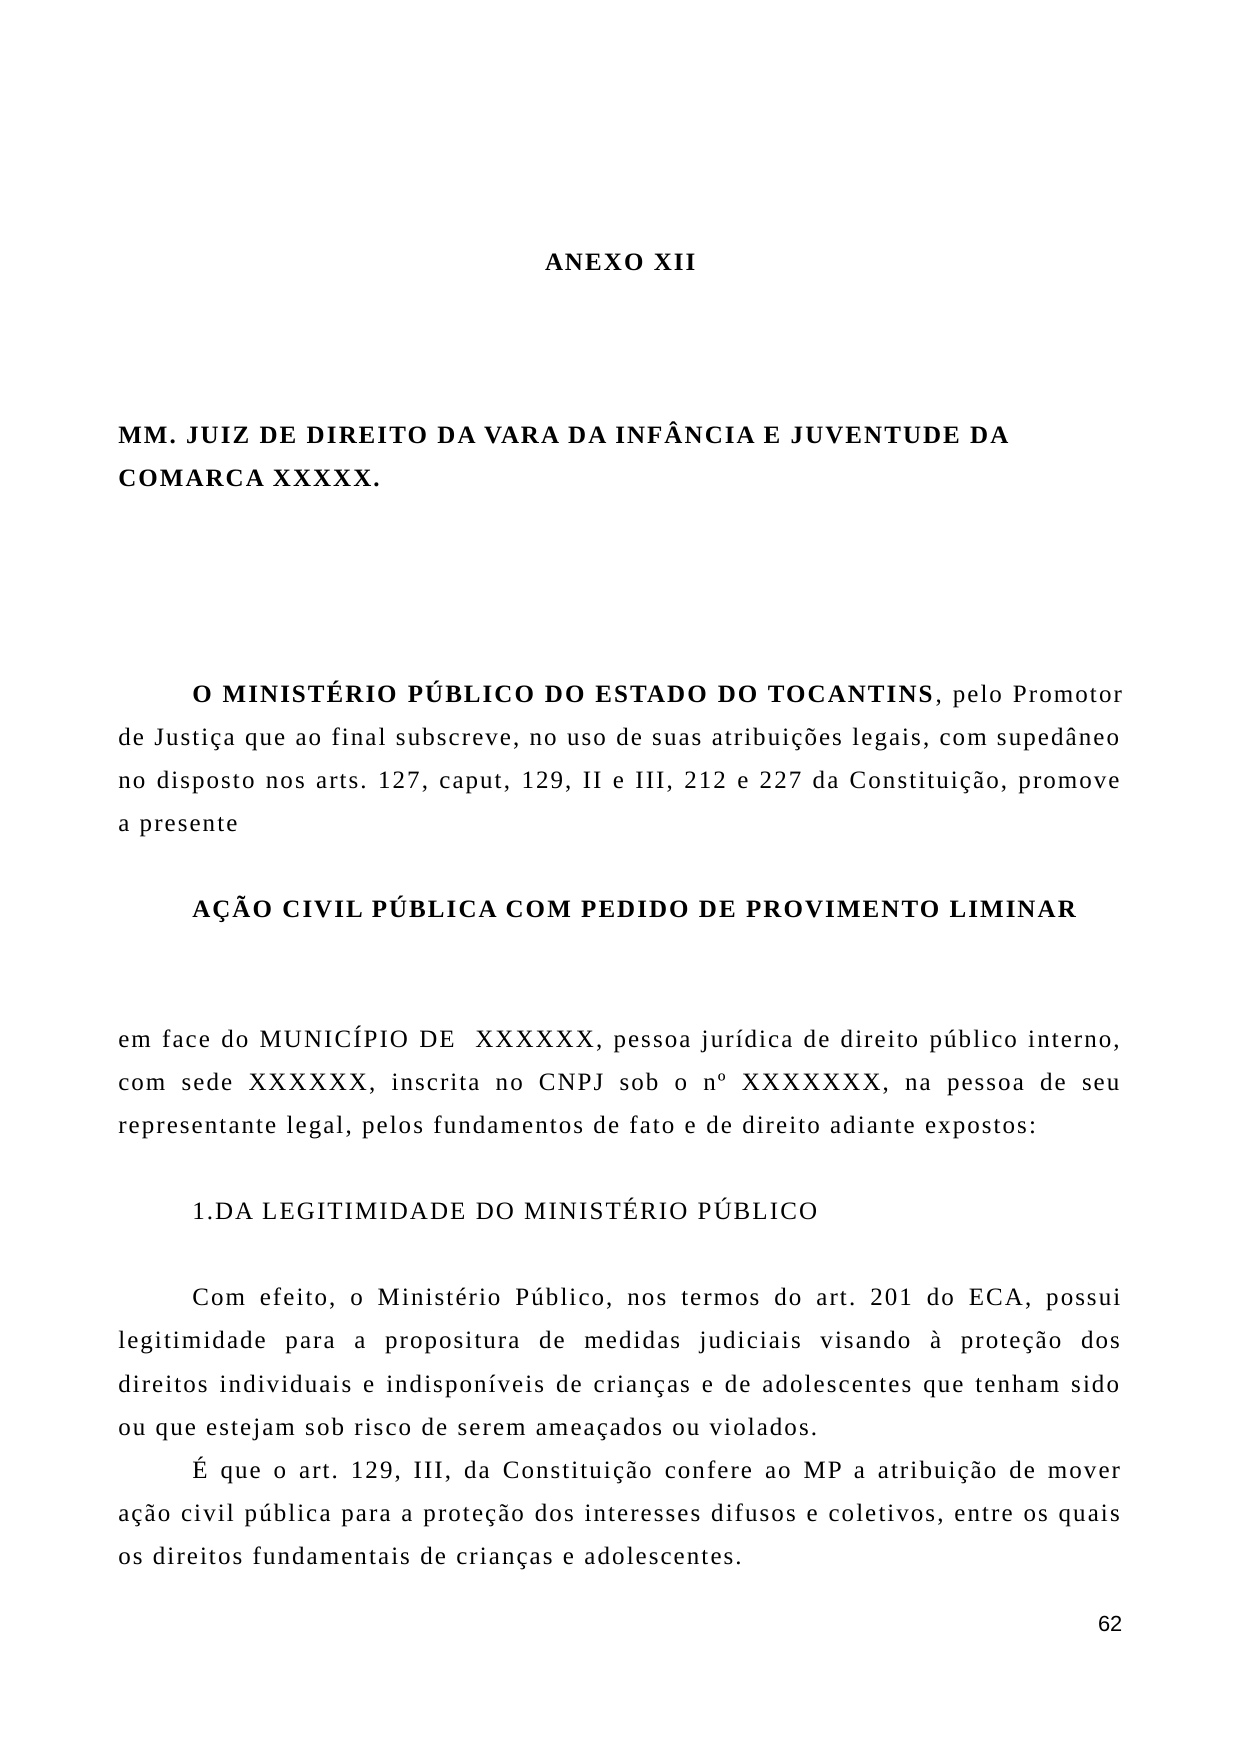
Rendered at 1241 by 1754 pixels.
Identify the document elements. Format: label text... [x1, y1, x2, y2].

text MM. JUIZ DE DIREITO DA VARA DA INFÂNCIA E JUVENTUDE DA COMARCA XXXXX. [118, 420, 1122, 492]
text O MINISTÉRIO PÚBLICO DO ESTADO DO TOCANTINS, pelo Promotor de Justiça que ao final subscreve, no uso de suas atribuições legais, com supedâneo no disposto nos arts. 127, caput, 129, II e III, 212 e 227 da Constituição, promove a presente [118, 679, 1122, 837]
text em face do MUNICÍPIO DE XXXXXX, pessoa jurídica de direito público interno, com sede XXXXXX, inscrita no CNPJ sob o nº XXXXXXX, na pessoa de seu representante legal, pelos fundamentos de fato e de direito adiante expostos: [118, 1024, 1122, 1139]
text ANEXO XII [118, 247, 1122, 276]
text AÇÃO CIVIL PÚBLICA COM PEDIDO DE PROVIMENTO LIMINAR [118, 894, 1122, 923]
text É que o art. 129, III, da Constituição confere ao MP a atribuição de mover ação civil pública para a proteção dos interesses difusos e coletivos, entre os quais os direitos fundamentais de crianças e adolescentes. [118, 1455, 1122, 1570]
text Com efeito, o Ministério Público, nos termos do art. 201 do ECA, possui legitimidade para a propositura de medidas judiciais visando à proteção dos direitos individuais e indisponíveis de crianças e de adolescentes que tenham sido ou que estejam sob risco de serem ameaçados ou violados. [118, 1282, 1122, 1441]
text 1.DA LEGITIMIDADE DO MINISTÉRIO PÚBLICO [118, 1196, 1122, 1225]
